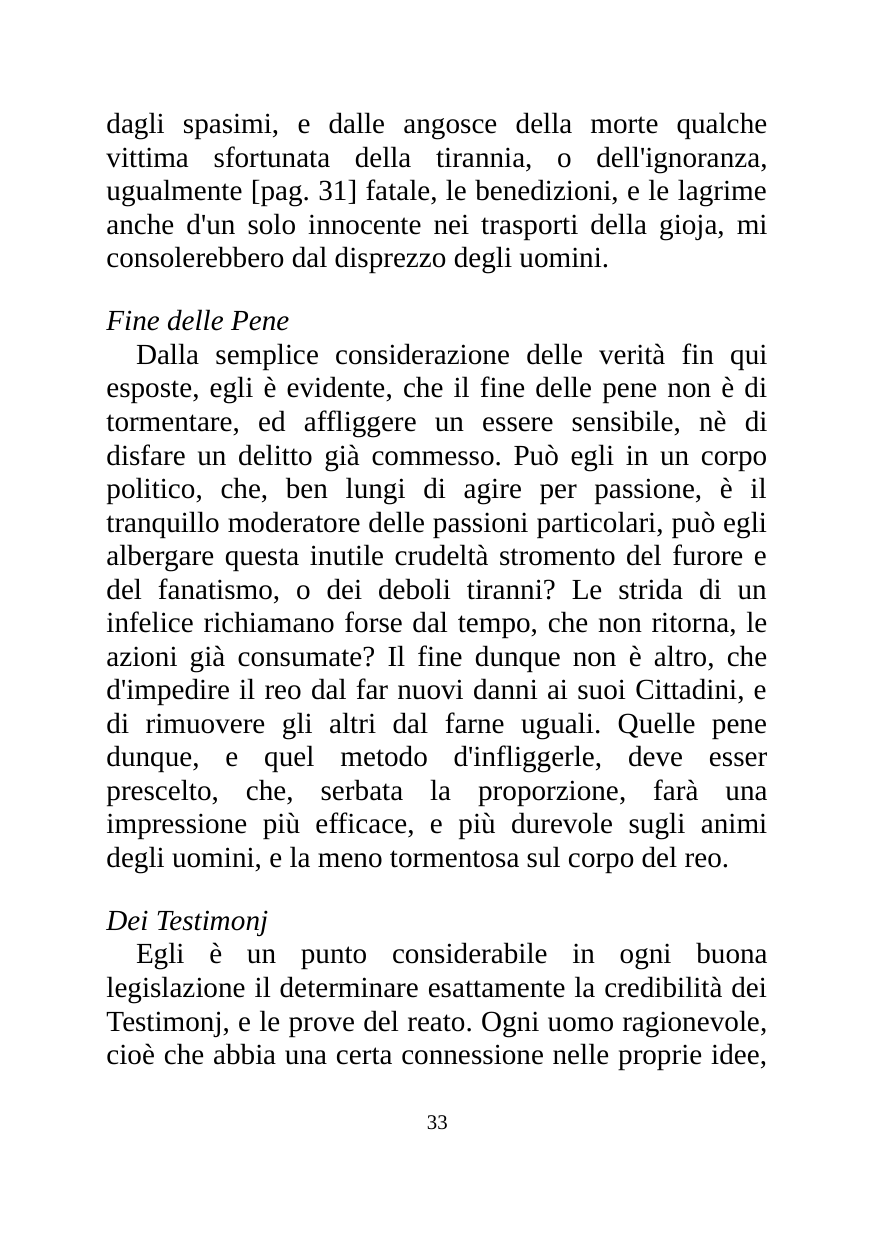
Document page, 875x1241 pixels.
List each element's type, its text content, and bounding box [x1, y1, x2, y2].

subtitle Dei Testimonj [106, 903, 768, 937]
text Dalla semplice considerazione delle verità fin qui esposte, egli è evidente, che il fine delle pene non è di tormentare, ed affliggere un essere sensibile, nè di disfare un delitto già commesso. Può egli in un corpo politico, che, ben lungi di agire per passione, è il tranquillo moderatore delle passioni particolari, può egli albergare questa inutile crudeltà stromento del furore e del fanatismo, o dei deboli tiranni? Le strida di un infelice richiamano forse dal tempo, che non ritorna, le azioni già consumate? Il fine dunque non è altro, che d'impedire il reo dal far nuovi danni ai suoi Cittadini, e di rimuovere gli altri dal farne uguali. Quelle pene dunque, e quel metodo d'infliggerle, deve esser prescelto, che, serbata la proporzione, farà una impressione più efficace, e più durevole sugli animi degli uomini, e la meno tormentosa sul corpo del reo. [106, 337, 768, 874]
text dagli spasimi, e dalle angosce della morte qualche vittima sfortunata della tirannia, o dell'ignoranza, ugualmente [pag. 31] fatale, le benedizioni, e le lagrime anche d'un solo innocente nei trasporti della gioja, mi consolerebbero dal disprezzo degli uomini. [106, 106, 768, 274]
text Egli è un punto considerabile in ogni buona legislazione il determinare esattamente la credibilità dei Testimonj, e le prove del reato. Ogni uomo ragionevole, cioè che abbia una certa connessione nelle proprie idee, [106, 937, 768, 1071]
subtitle Fine delle Pene [106, 303, 768, 337]
